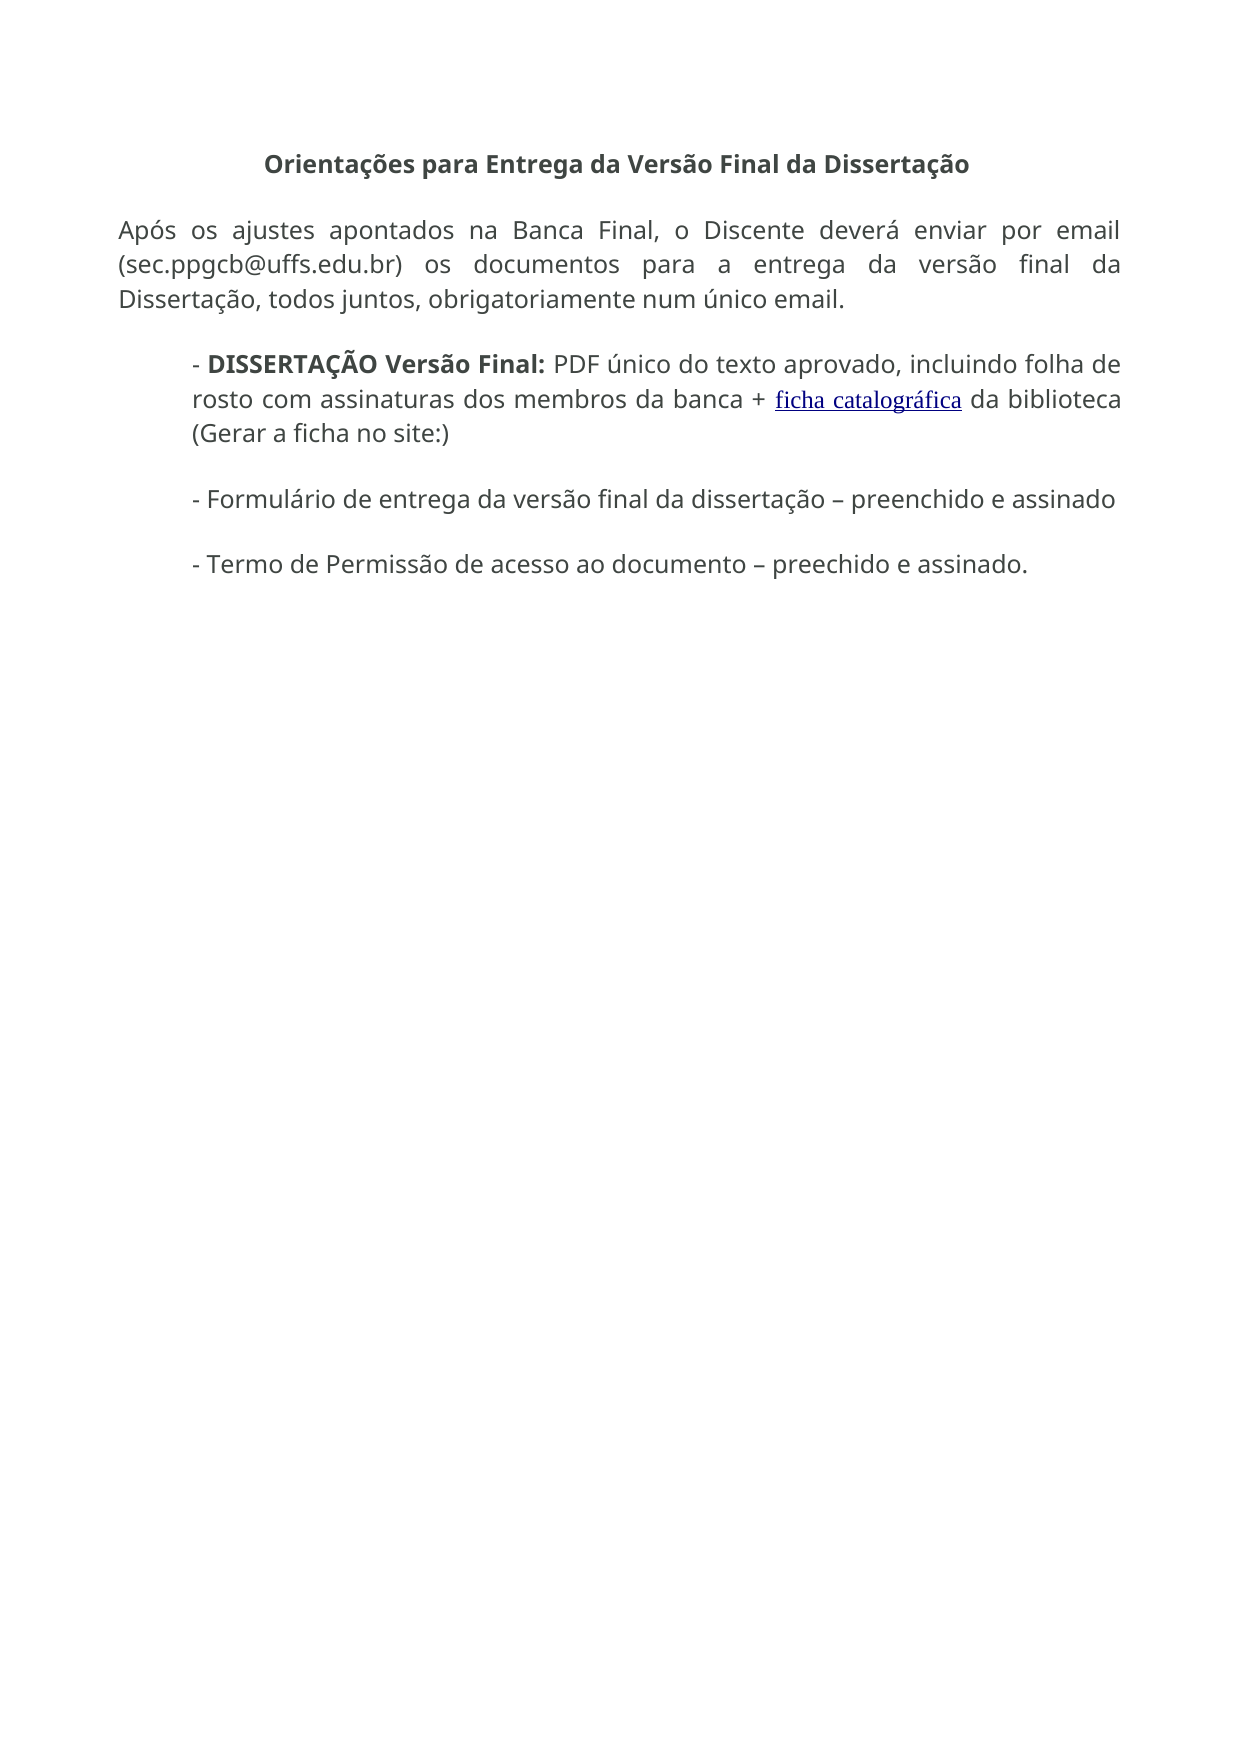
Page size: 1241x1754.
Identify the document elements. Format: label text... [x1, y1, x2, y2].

list - Termo de Permissão de acesso ao documento – preechido e assinado. [118, 547, 1122, 581]
text Após os ajustes apontados na Banca Final, o Discente deverá enviar por email (sec.ppgcb@uffs.edu.br) os documentos para a entrega da versão final da Dissertação, todos juntos, obrigatoriamente num único email. [118, 212, 1122, 316]
text Orientações para Entrega da Versão Final da Dissertação [118, 147, 1122, 181]
list - Formulário de entrega da versão final da dissertação – preenchido e assinado [118, 481, 1122, 516]
list - DISSERTAÇÃO Versão Final: PDF único do texto aprovado, incluindo folha de rosto com assinaturas dos membros da banca + ficha catalográfica da biblioteca (Gerar a ficha no site:) [118, 347, 1122, 450]
